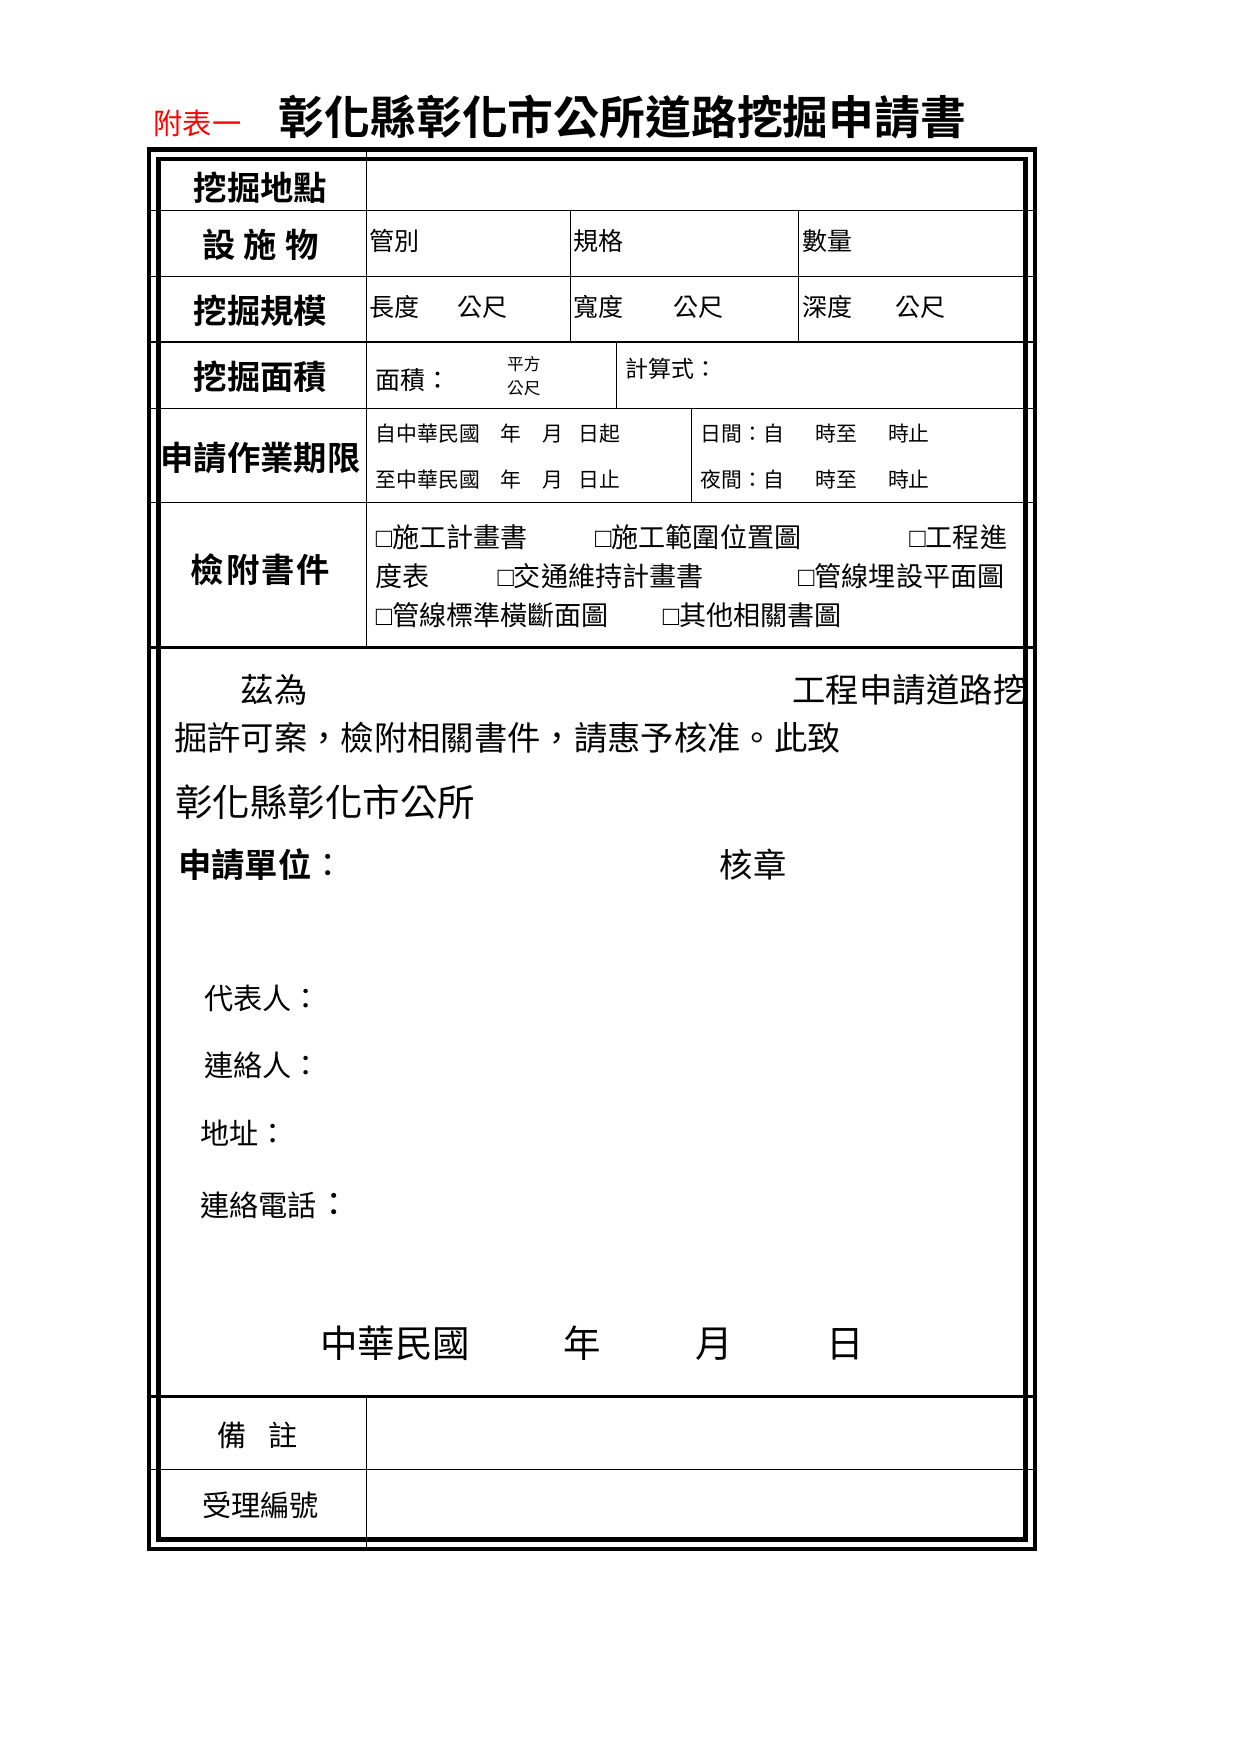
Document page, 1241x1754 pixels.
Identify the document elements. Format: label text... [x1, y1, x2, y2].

table_header [367, 152, 1030, 209]
table_cell 管別 [367, 211, 570, 276]
table_cell 檢附書件 [161, 503, 366, 646]
table_cell 面積： 平方公尺 [367, 343, 616, 407]
table_cell 申請作業期限 [161, 409, 366, 502]
table_cell 數量 [799, 211, 1023, 276]
table_cell 寬度 公尺 [571, 277, 798, 341]
table_header 挖掘地點 [154, 152, 366, 209]
table_cell 受理編號 [161, 1470, 366, 1537]
table_cell 長度 公尺 [367, 277, 570, 341]
table_cell 挖掘面積 [161, 343, 366, 407]
table_header [367, 161, 1023, 209]
table_cell 深度 公尺 [799, 277, 1023, 341]
table_cell [367, 1398, 1023, 1469]
text 附表一 彰化縣彰化市公所道路挖掘申請書 [153, 81, 1092, 147]
table_cell 茲為 工程申請道路挖掘許可案，檢附相關書件，請惠予核准。此致 彰化縣彰化市公所 申請單位： 核章 代表人： 連絡人： 地址： 連絡電話： 中華民國 年 月 日 [161, 649, 1023, 1395]
table_cell 計算式： [617, 343, 1023, 407]
table_cell 挖掘規模 [161, 277, 366, 341]
table_cell □施工計畫書 □施工範圍位置圖 □工程進度表 □交通維持計畫書 □管線埋設平面圖 □管線標準橫斷面圖 □其他相關書圖 [367, 503, 1023, 646]
table_cell 日間：自 時至 時止 夜間：自 時至 時止 [692, 409, 1023, 502]
table_cell [367, 1470, 1023, 1537]
table_cell 自中華民國 年 月 日起 至中華民國 年 月 日止 [367, 409, 691, 502]
table_cell 備 註 [161, 1398, 366, 1469]
table_cell 規格 [571, 211, 798, 276]
table_cell 設 施 物 [161, 211, 366, 276]
